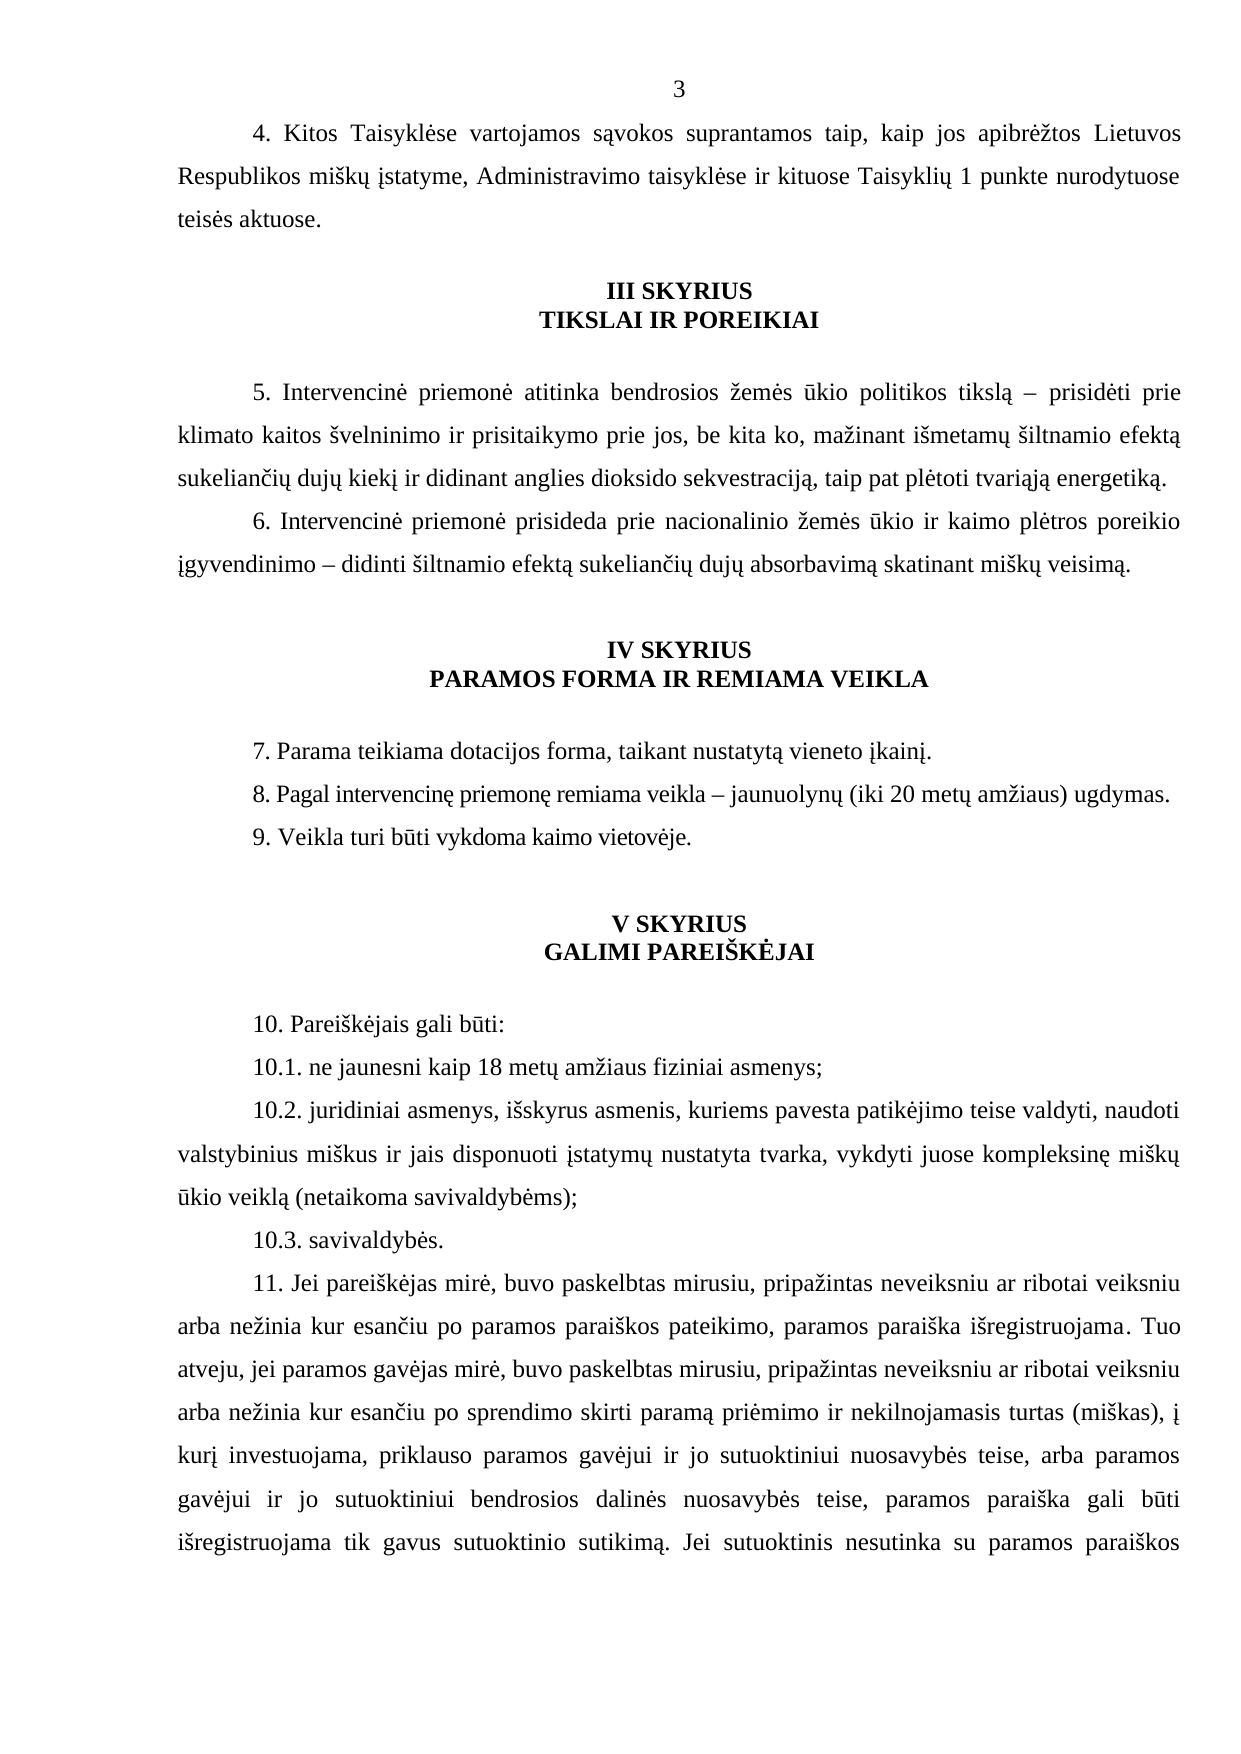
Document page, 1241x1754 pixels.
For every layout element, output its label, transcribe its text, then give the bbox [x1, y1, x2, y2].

text 8. Pagal intervencinę priemonę remiama veikla – jaunuolynų (iki 20 metų amžiaus) ugdymas. [177, 779, 1181, 808]
text III SKYRIUS [177, 276, 1181, 305]
text 10.1. ne jaunesni kaip 18 metų amžiaus fiziniai asmenys; [177, 1052, 1181, 1081]
text 11. Jei pareiškėjas mirė, buvo paskelbtas mirusiu, pripažintas neveiksniu ar ribotai veiksniu arba nežinia kur esančiu po paramos paraiškos pateikimo, paramos paraiška išregistruojama. Tuo atveju, jei paramos gavėjas mirė, buvo paskelbtas mirusiu, pripažintas neveiksniu ar ribotai veiksniu arba nežinia kur esančiu po sprendimo skirti paramą priėmimo ir nekilnojamasis turtas (miškas), į kurį investuojama, priklauso paramos gavėjui ir jo sutuoktiniui nuosavybės teise, arba paramos gavėjui ir jo sutuoktiniui bendrosios dalinės nuosavybės teise, paramos paraiška gali būti išregistruojama tik gavus sutuoktinio sutikimą. Jei sutuoktinis nesutinka su paramos paraiškos [177, 1268, 1181, 1556]
text PARAMOS FORMA IR REMIAMA VEIKLA [177, 664, 1181, 693]
text 10.2. juridiniai asmenys, išskyrus asmenis, kuriems pavesta patikėjimo teise valdyti, naudoti valstybinius miškus ir jais disponuoti įstatymų nustatyta tvarka, vykdyti juose kompleksinę miškų ūkio veiklą (netaikoma savivaldybėms); [177, 1096, 1181, 1211]
text 9. Veikla turi būti vykdoma kaimo vietovėje. [177, 822, 1181, 851]
text V SKYRIUS [177, 909, 1181, 937]
text 10. Pareiškėjais gali būti: [177, 1009, 1181, 1038]
text 6. Intervencinė priemonė prisideda prie nacionalinio žemės ūkio ir kaimo plėtros poreikio įgyvendinimo – didinti šiltnamio efektą sukeliančių dujų absorbavimą skatinant miškų veisimą. [177, 506, 1181, 578]
text 4. Kitos Taisyklėse vartojamos sąvokos suprantamos taip, kaip jos apibrėžtos Lietuvos Respublikos miškų įstatyme, Administravimo taisyklėse ir kituose Taisyklių 1 punkte nurodytuose teisės aktuose. [177, 118, 1181, 233]
text 7. Parama teikiama dotacijos forma, taikant nustatytą vieneto įkainį. [177, 736, 1181, 765]
text 5. Intervencinė priemonė atitinka bendrosios žemės ūkio politikos tikslą – prisidėti prie klimato kaitos švelninimo ir prisitaikymo prie jos, be kita ko, mažinant išmetamų šiltnamio efektą sukeliančių dujų kiekį ir didinant anglies dioksido sekvestraciją, taip pat plėtoti tvariąją energetiką. [177, 377, 1181, 492]
text TIKSLAI IR POREIKIAI [177, 305, 1181, 334]
text GALIMI PAREIŠKĖJAI [177, 937, 1181, 966]
text 10.3. savivaldybės. [177, 1225, 1181, 1254]
text IV SKYRIUS [177, 636, 1181, 664]
